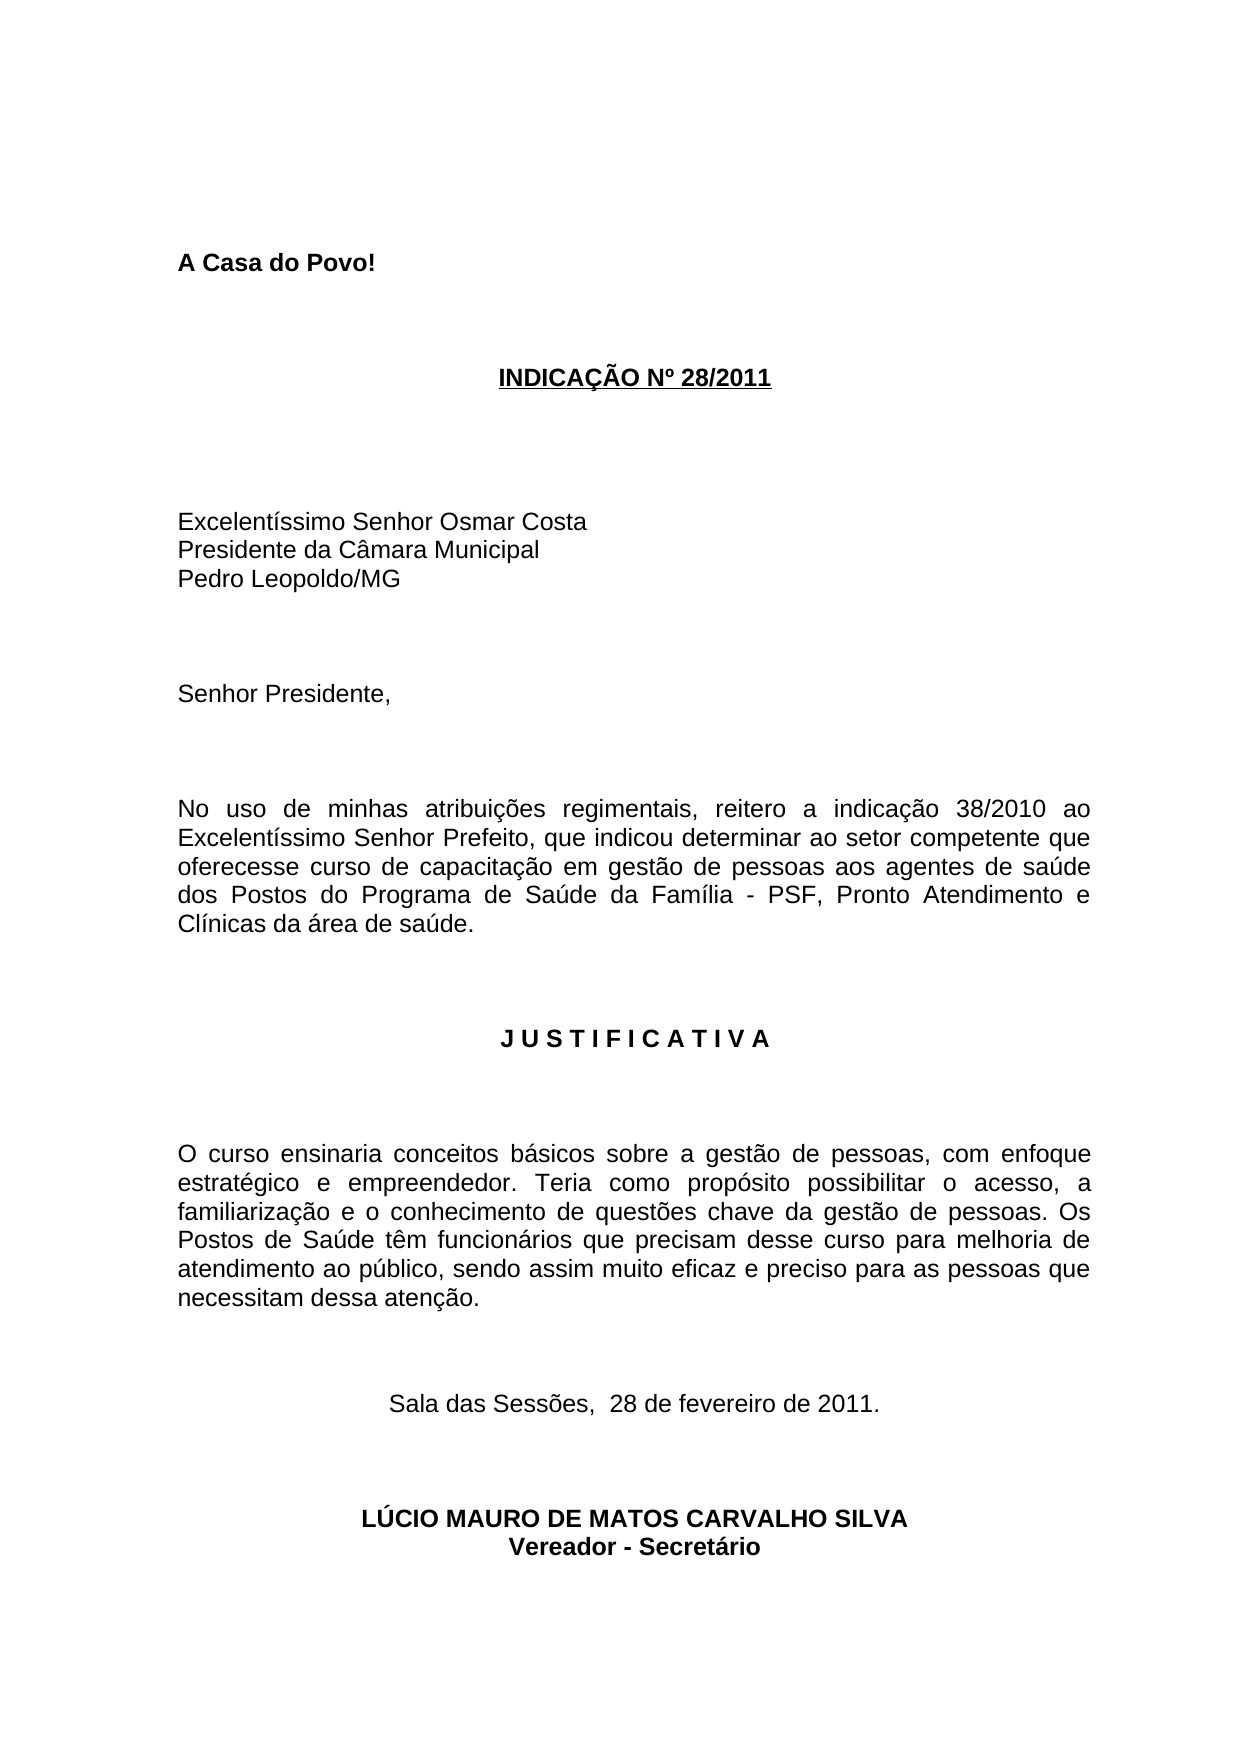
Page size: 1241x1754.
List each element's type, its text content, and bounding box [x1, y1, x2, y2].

text Excelentíssimo Senhor Osmar Costa [177, 507, 1092, 536]
text Vereador - Secretário [177, 1532, 1092, 1561]
text Pedro Leopoldo/MG [177, 564, 1092, 593]
text No uso de minhas atribuições regimentais, reitero a indicação 38/2010 ao Excelentíssimo Senhor Prefeito, que indicou determinar ao setor competente que oferecesse curso de capacitação em gestão de pessoas aos agentes de saúde dos Postos do Programa de Saúde da Família - PSF, Pronto Atendimento e Clínicas da área de saúde. [177, 794, 1092, 938]
text O curso ensinaria conceitos básicos sobre a gestão de pessoas, com enfoque estratégico e empreendedor. Teria como propósito possibilitar o acesso, a familiarização e o conhecimento de questões chave da gestão de pessoas. Os Postos de Saúde têm funcionários que precisam desse curso para melhoria de atendimento ao público, sendo assim muito eficaz e preciso para as pessoas que necessitam dessa atenção. [177, 1139, 1092, 1312]
text Presidente da Câmara Municipal [177, 536, 1092, 564]
text INDICAÇÃO Nº 28/2011 [177, 363, 1092, 392]
text LÚCIO MAURO DE MATOS CARVALHO SILVA [177, 1504, 1092, 1532]
text Sala das Sessões, 28 de fevereiro de 2011. [177, 1389, 1092, 1417]
text A Casa do Povo! [177, 248, 1092, 277]
text J U S T I F I C A T I V A [177, 1024, 1092, 1053]
text Senhor Presidente, [177, 679, 1092, 708]
